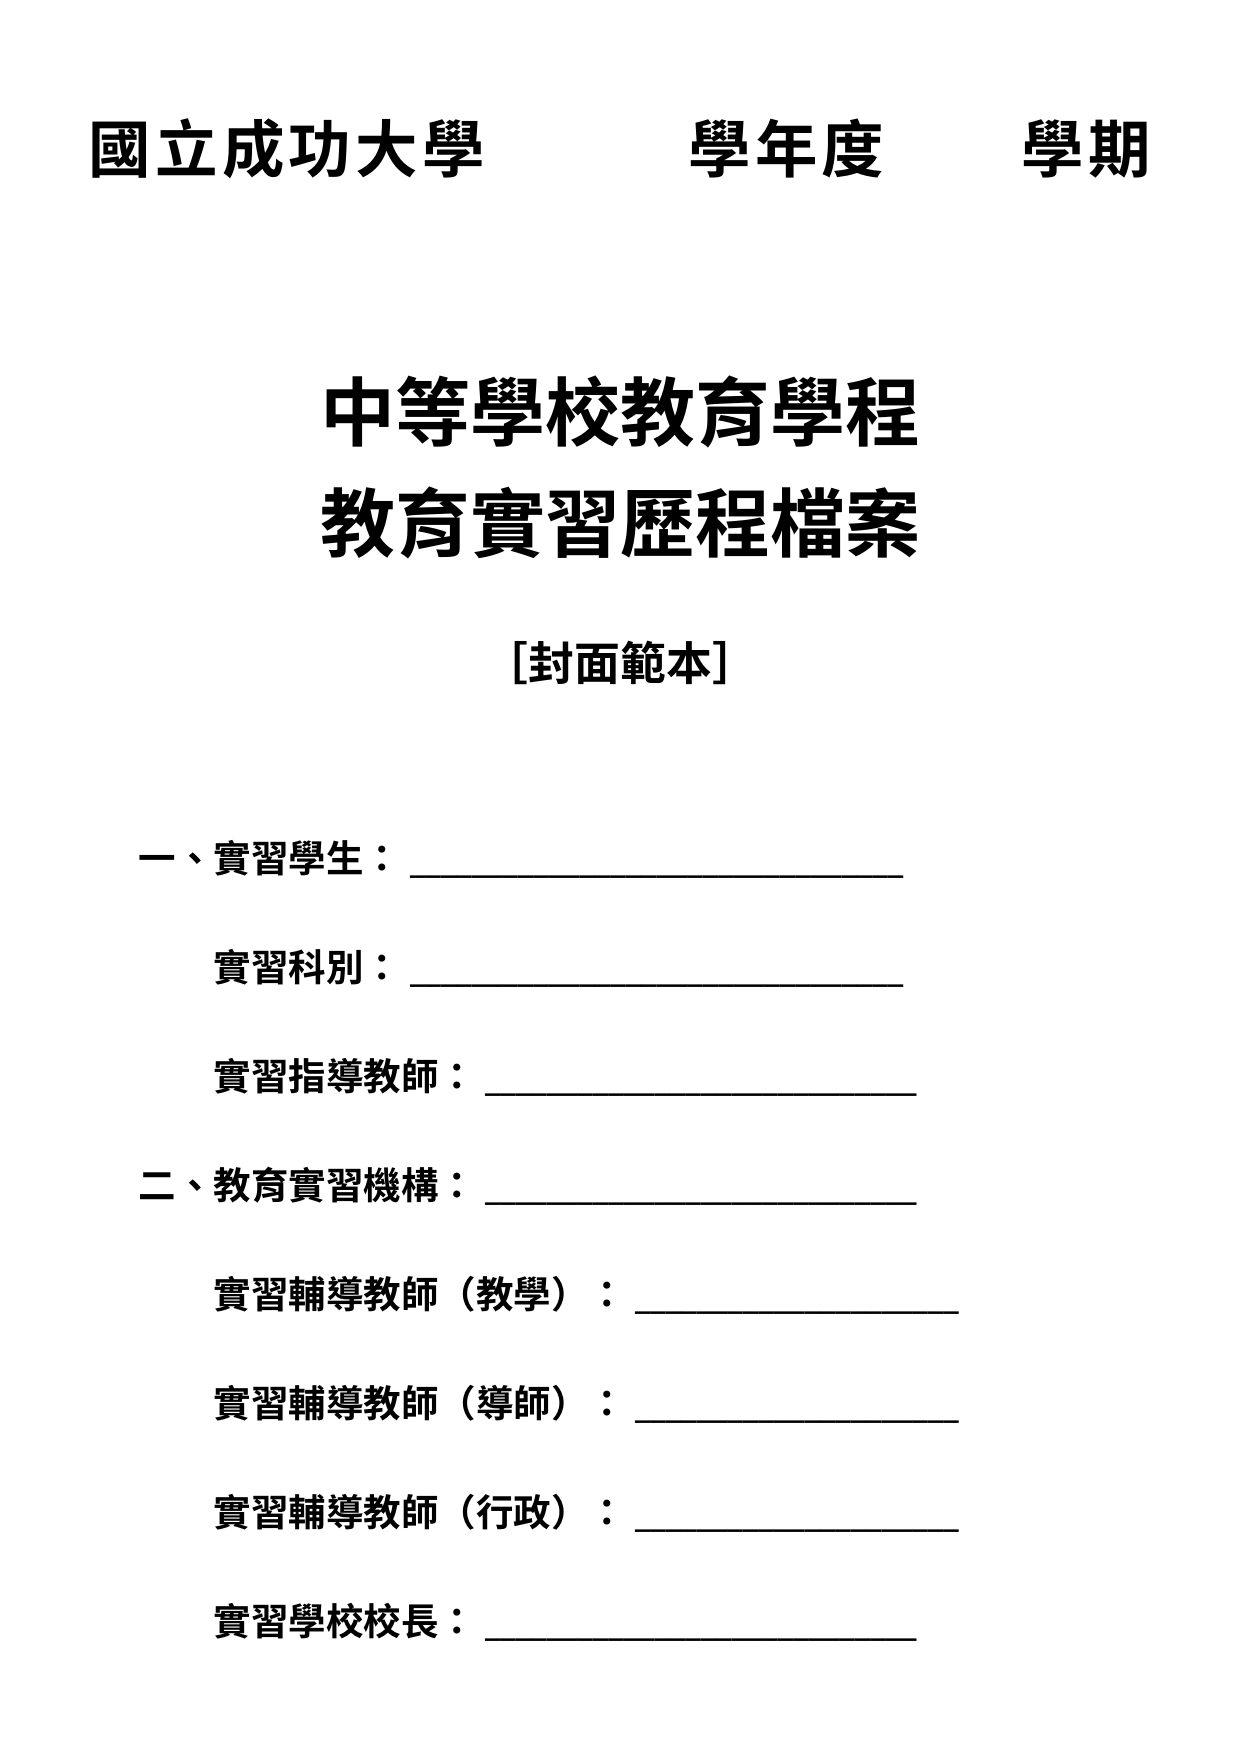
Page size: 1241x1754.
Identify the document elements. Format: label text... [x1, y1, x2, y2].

text 國立成功大學 學年度 學期 [89, 89, 1152, 202]
text ［封面範本］ [89, 627, 1152, 694]
text 實習輔導教師（教學）： _____________________ [139, 1265, 1152, 1319]
text 實習指導教師： ____________________________ [139, 1047, 1152, 1101]
text 實習輔導教師（行政）： _____________________ [139, 1483, 1152, 1537]
text 中等學校教育學程 [89, 352, 1152, 464]
text 實習輔導教師（導師）： _____________________ [139, 1374, 1152, 1428]
text 一、實習學生： ________________________________ [139, 829, 1152, 883]
text 實習科別： ________________________________ [139, 938, 1152, 992]
text 實習學校校長： ____________________________ [139, 1592, 1152, 1646]
text 教育實習歷程檔案 [89, 464, 1152, 573]
text 二、教育實習機構： ____________________________ [139, 1156, 1152, 1210]
